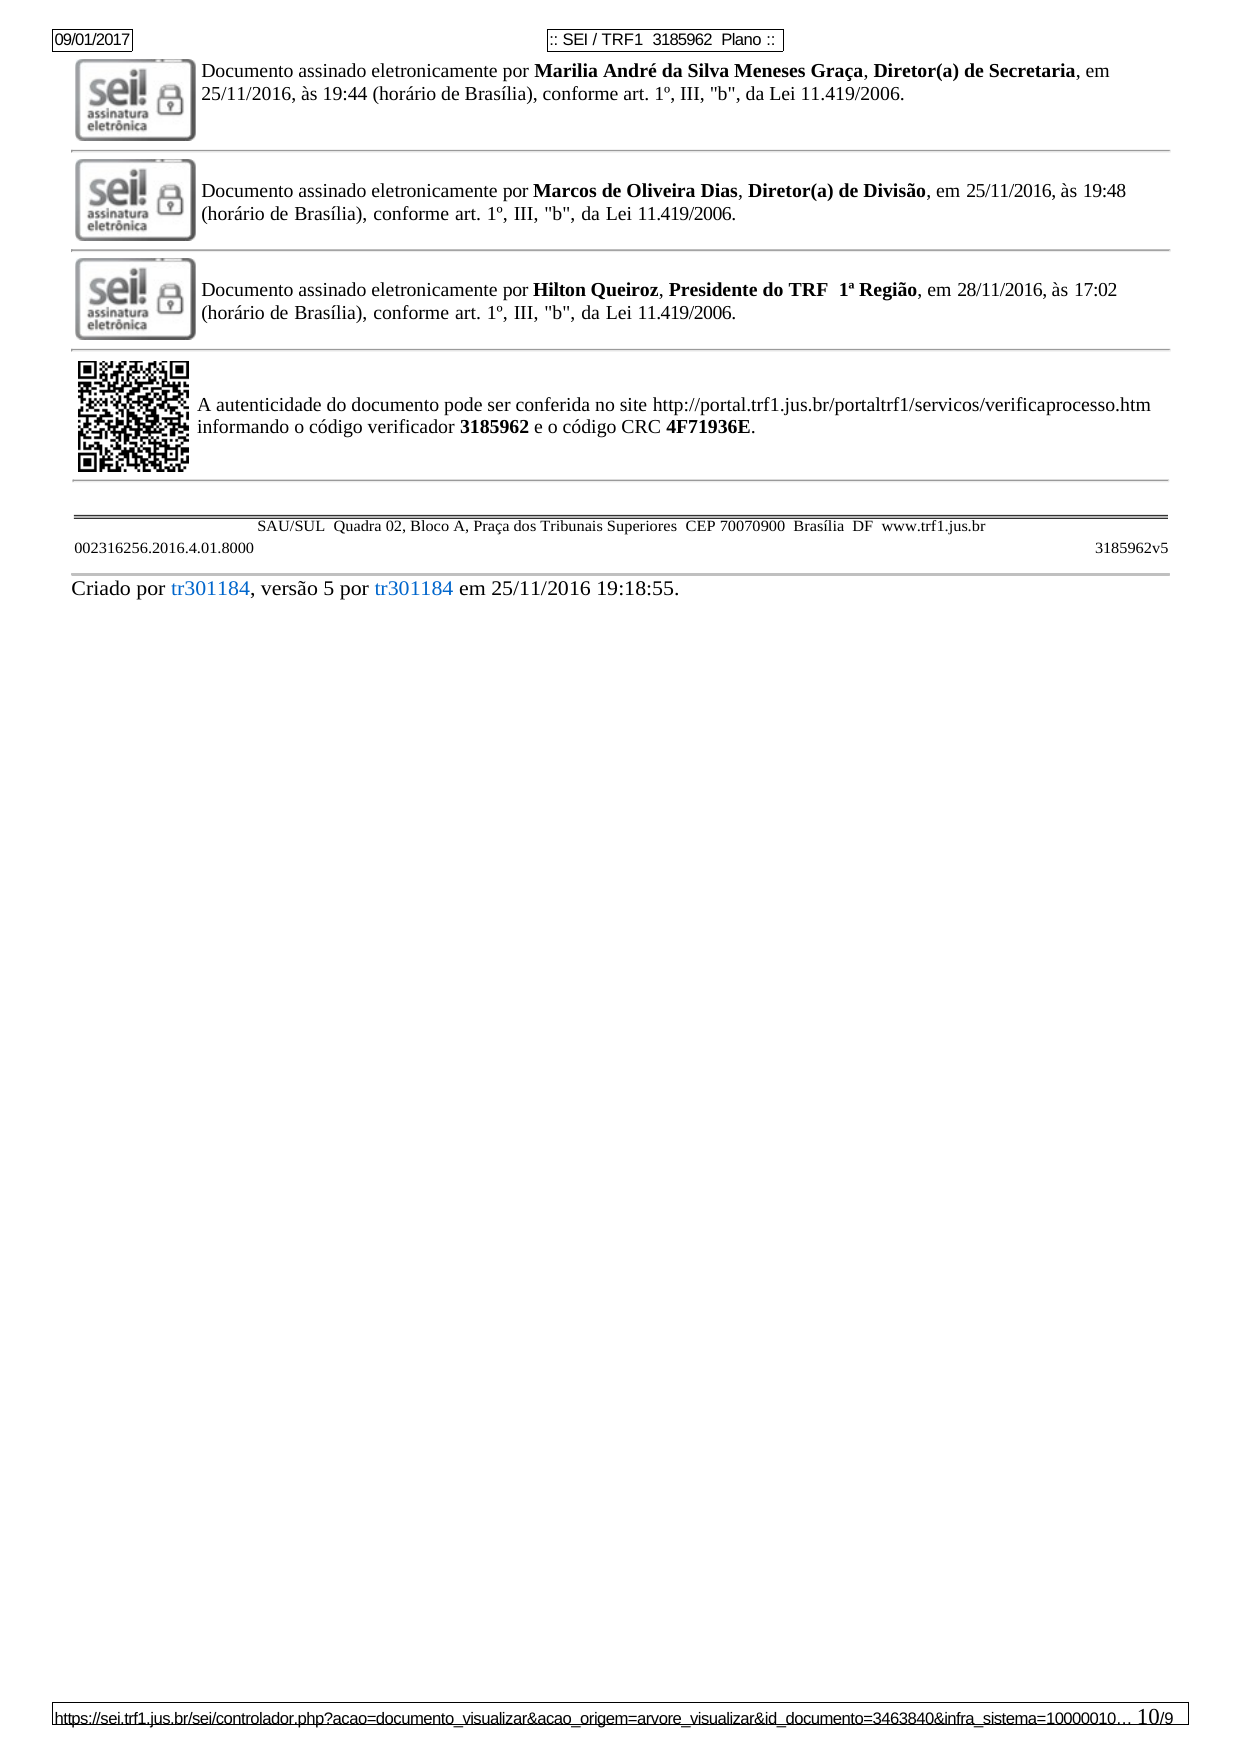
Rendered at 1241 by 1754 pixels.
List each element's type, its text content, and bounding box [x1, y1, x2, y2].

text Criado por tr301184, versão 5 por tr301184 em 25/11/2016 19:18:55. [71, 576, 1190, 600]
text A autenticidade do documento pode ser conferida no site http://portal.trf1.jus.br/portaltrf1/servicos/verifica­processo.htm informando o código verificador 3185962 e o código CRC 4F71936E. [197, 392, 1190, 438]
text 0023162­56.2016.4.01.8000 3185962v5 [60, 539, 1182, 557]
picture [78, 361, 189, 472]
picture [75, 258, 196, 340]
text Documento assinado eletronicamente por Marcos de Oliveira Dias, Diretor(a) de Divisão, em 25/11/2016, às 19:48 (horário de Brasília), conforme art. 1º, III, "b", da Lei 11.419/2006. [201, 179, 1156, 224]
text Documento assinado eletronicamente por Marilia André da Silva Meneses Graça, Diretor(a) de Secretaria, em 25/11/2016, às 19:44 (horário de Brasília), conforme art. 1º, III, "b", da Lei 11.419/2006. [201, 59, 1190, 104]
picture [75, 59, 196, 141]
text Documento assinado eletronicamente por Hilton Queiroz, Presidente do TRF ­ 1ª Região, em 28/11/2016, às 17:02 (horário de Brasília), conforme art. 1º, III, "b", da Lei 11.419/2006. [201, 278, 1156, 324]
text SAU/SUL ­ Quadra 02, Bloco A, Praça dos Tribunais Superiores ­ CEP 70070­900 ­ Brasília ­ DF ­ www.trf1.jus.br [60, 508, 1182, 534]
picture [75, 159, 196, 241]
